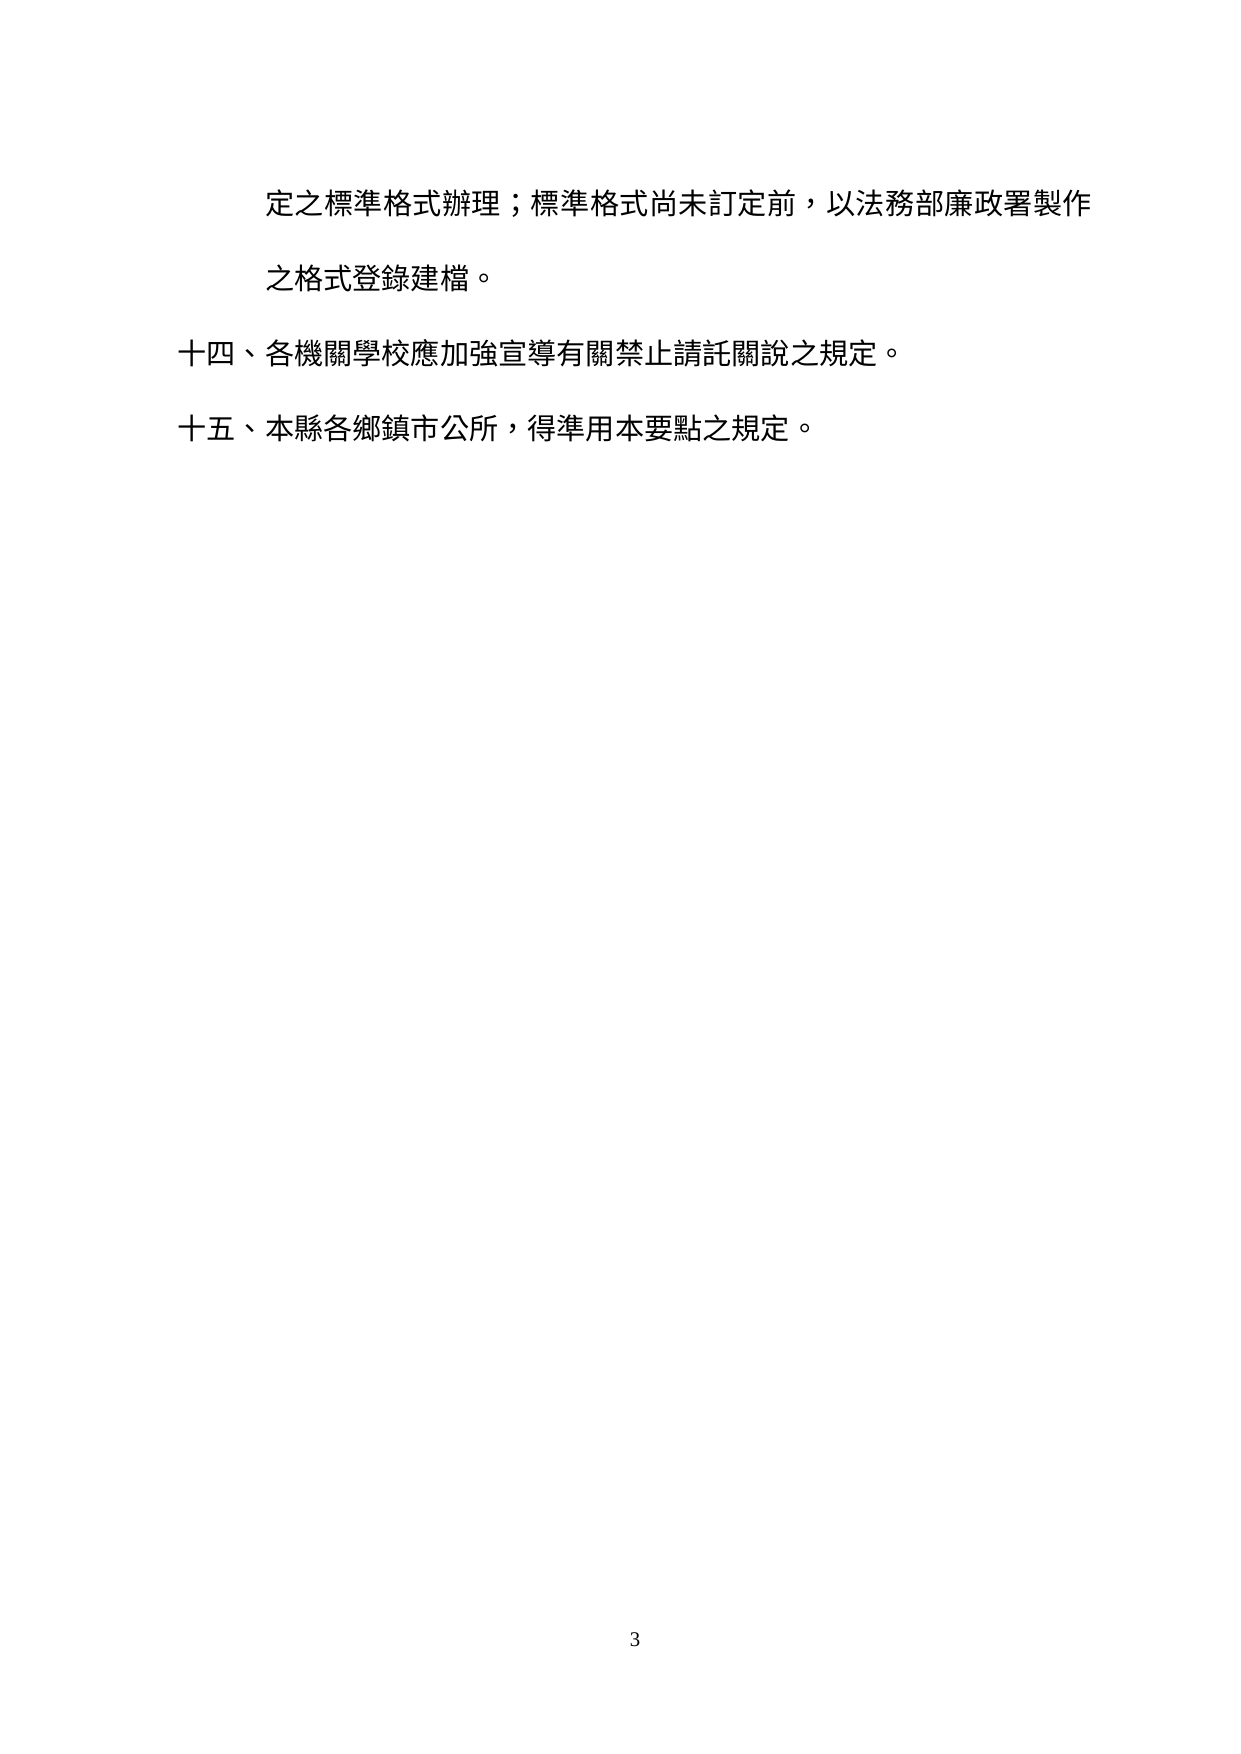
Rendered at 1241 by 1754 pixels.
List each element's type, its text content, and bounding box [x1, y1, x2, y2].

text 十四、各機關學校應加強宣導有關禁止請託關說之規定。 [177, 314, 1092, 389]
text 十五、本縣各鄉鎮市公所，得準用本要點之規定。 [177, 389, 1092, 464]
text 定之標準格式辦理；標準格式尚未訂定前，以法務部廉政署製作之格式登錄建檔。 [177, 164, 1092, 314]
